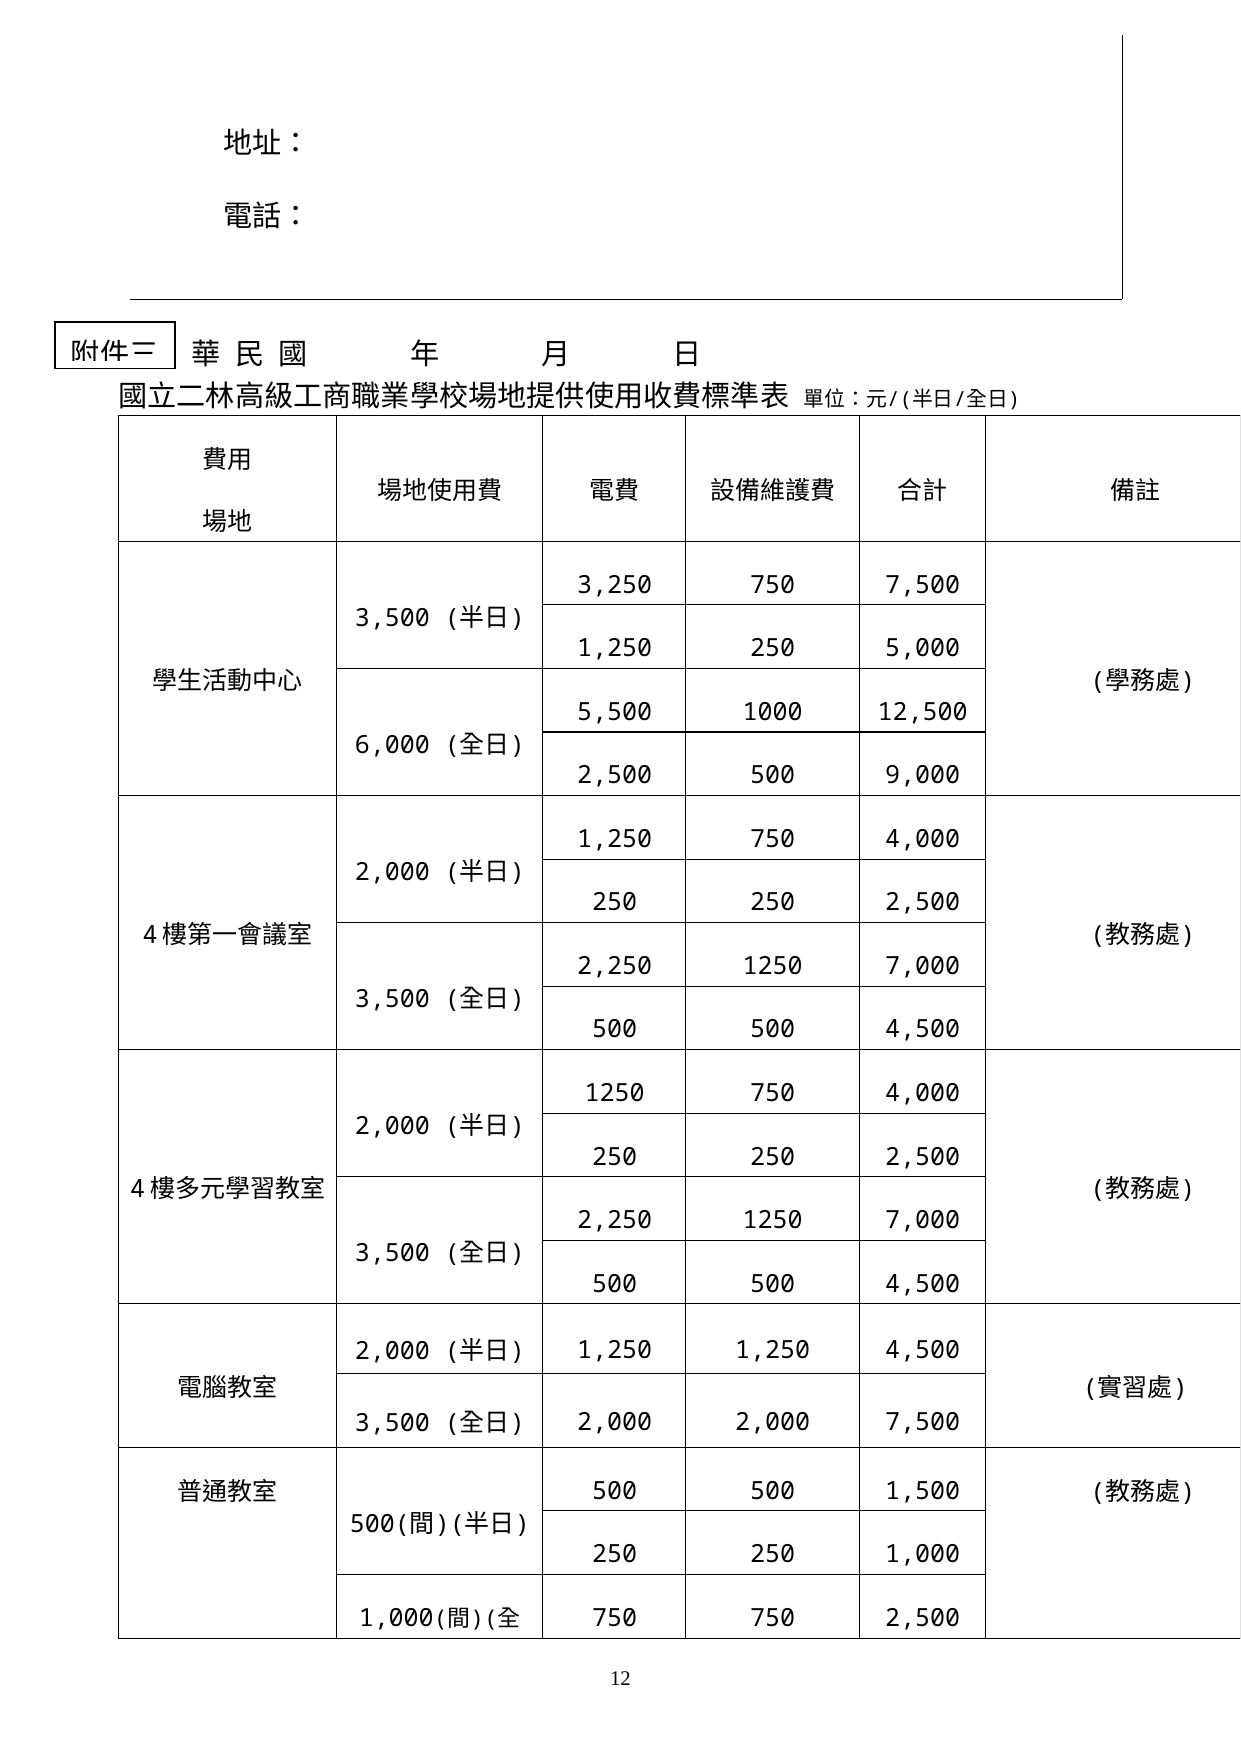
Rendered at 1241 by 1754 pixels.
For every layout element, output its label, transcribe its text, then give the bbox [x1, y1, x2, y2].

table_cell 1,000(間)(全 [337, 1575, 542, 1637]
table_cell 1250 [686, 923, 859, 986]
table_cell 9,000 [860, 733, 985, 795]
table_cell 3,500 (半日) [337, 542, 542, 668]
table_header 電費 [543, 416, 685, 541]
text 地址： [129, 35, 1122, 108]
table_cell 7,000 [860, 923, 985, 986]
table_cell (學務處) [986, 542, 1240, 795]
table_cell 4,500 [860, 1304, 985, 1373]
table_cell 2,250 [543, 1177, 685, 1240]
table_cell 2,000 [543, 1374, 685, 1447]
table_cell 7,500 [860, 542, 985, 604]
table_cell 2,250 [543, 923, 685, 986]
table_cell 12,500 [860, 669, 985, 731]
table_header 合計 [860, 416, 985, 541]
table_cell 3,500 (全日) [337, 1374, 542, 1447]
table_cell (教務處) [986, 1050, 1240, 1303]
table_cell 7,500 [860, 1374, 985, 1447]
text 國立二林高級工商職業學校場地提供使用收費標準表 單位：元/(半日/全日) [118, 372, 1122, 415]
table_cell 500 [686, 987, 859, 1049]
table_cell 2,000 [686, 1374, 859, 1447]
table_cell 2,000 (半日) [337, 1050, 542, 1176]
table_header 費用 場地 [119, 416, 336, 541]
table_cell 4樓第一會議室 [119, 796, 336, 1049]
table_cell 250 [686, 860, 859, 922]
table_cell 250 [686, 1114, 859, 1176]
table_cell 4,000 [860, 1050, 985, 1113]
table_cell 1,250 [543, 605, 685, 668]
table_cell 2,500 [860, 1575, 985, 1637]
table_cell 2,500 [860, 1114, 985, 1176]
table_cell 1,250 [686, 1304, 859, 1373]
table_header 備註 [986, 416, 1240, 541]
table_cell 750 [543, 1575, 685, 1637]
table_cell 5,000 [860, 605, 985, 668]
table_cell 250 [686, 605, 859, 668]
table_cell 750 [686, 1575, 859, 1637]
table_cell 1,500 [860, 1448, 985, 1510]
table_cell 1000 [686, 669, 859, 731]
table_cell 750 [686, 542, 859, 604]
table_cell (教務處) [986, 1448, 1240, 1637]
table_cell 3,250 [543, 542, 685, 604]
table_cell 普通教室 [119, 1448, 336, 1637]
table_cell 2,500 [860, 860, 985, 922]
table_cell (教務處) [986, 796, 1240, 1049]
table_cell 250 [543, 1114, 685, 1176]
table_header 設備維護費 [686, 416, 859, 541]
table_cell 電腦教室 [119, 1304, 336, 1447]
table_cell 750 [686, 1050, 859, 1113]
table_cell 4,000 [860, 796, 985, 858]
table_cell 500 [543, 987, 685, 1049]
table_cell 500 [686, 1448, 859, 1510]
table_cell 250 [543, 860, 685, 922]
table_cell (實習處) [986, 1304, 1240, 1447]
table_cell 1,250 [543, 796, 685, 858]
table_cell 500(間)(半日) [337, 1448, 542, 1574]
table_cell 3,500 (全日) [337, 1177, 542, 1303]
table_cell 1250 [686, 1177, 859, 1240]
table_cell 4,500 [860, 987, 985, 1049]
table_cell 1250 [543, 1050, 685, 1113]
table_header 場地使用費 [337, 416, 542, 541]
table_cell 1,000 [860, 1511, 985, 1574]
table_cell 2,500 [543, 733, 685, 795]
table_cell 2,000 (半日) [337, 796, 542, 922]
table_cell 3,500 (全日) [337, 923, 542, 1049]
text 電話： [129, 108, 1122, 299]
table_cell 6,000 (全日) [337, 669, 542, 795]
table_cell 500 [543, 1448, 685, 1510]
table_cell 750 [686, 796, 859, 858]
table_cell 4,500 [860, 1241, 985, 1303]
table_cell 250 [543, 1511, 685, 1574]
table_cell 1,250 [543, 1304, 685, 1373]
table_cell 5,500 [543, 669, 685, 731]
text 中 華 民 國 年 月 日 [118, 310, 1122, 372]
text 附件三 [71, 330, 159, 360]
table_cell 250 [686, 1511, 859, 1574]
table_cell 學生活動中心 [119, 542, 336, 795]
table_cell 500 [686, 1241, 859, 1303]
table_cell 4樓多元學習教室 [119, 1050, 336, 1303]
table_cell 2,000 (半日) [337, 1304, 542, 1373]
text 國立二林高級工商職業學校場地提供使用收費標準表 單位：元/(半日/全日) [56, 323, 174, 368]
table_cell 500 [543, 1241, 685, 1303]
table_cell 500 [686, 733, 859, 795]
table_cell 7,000 [860, 1177, 985, 1240]
